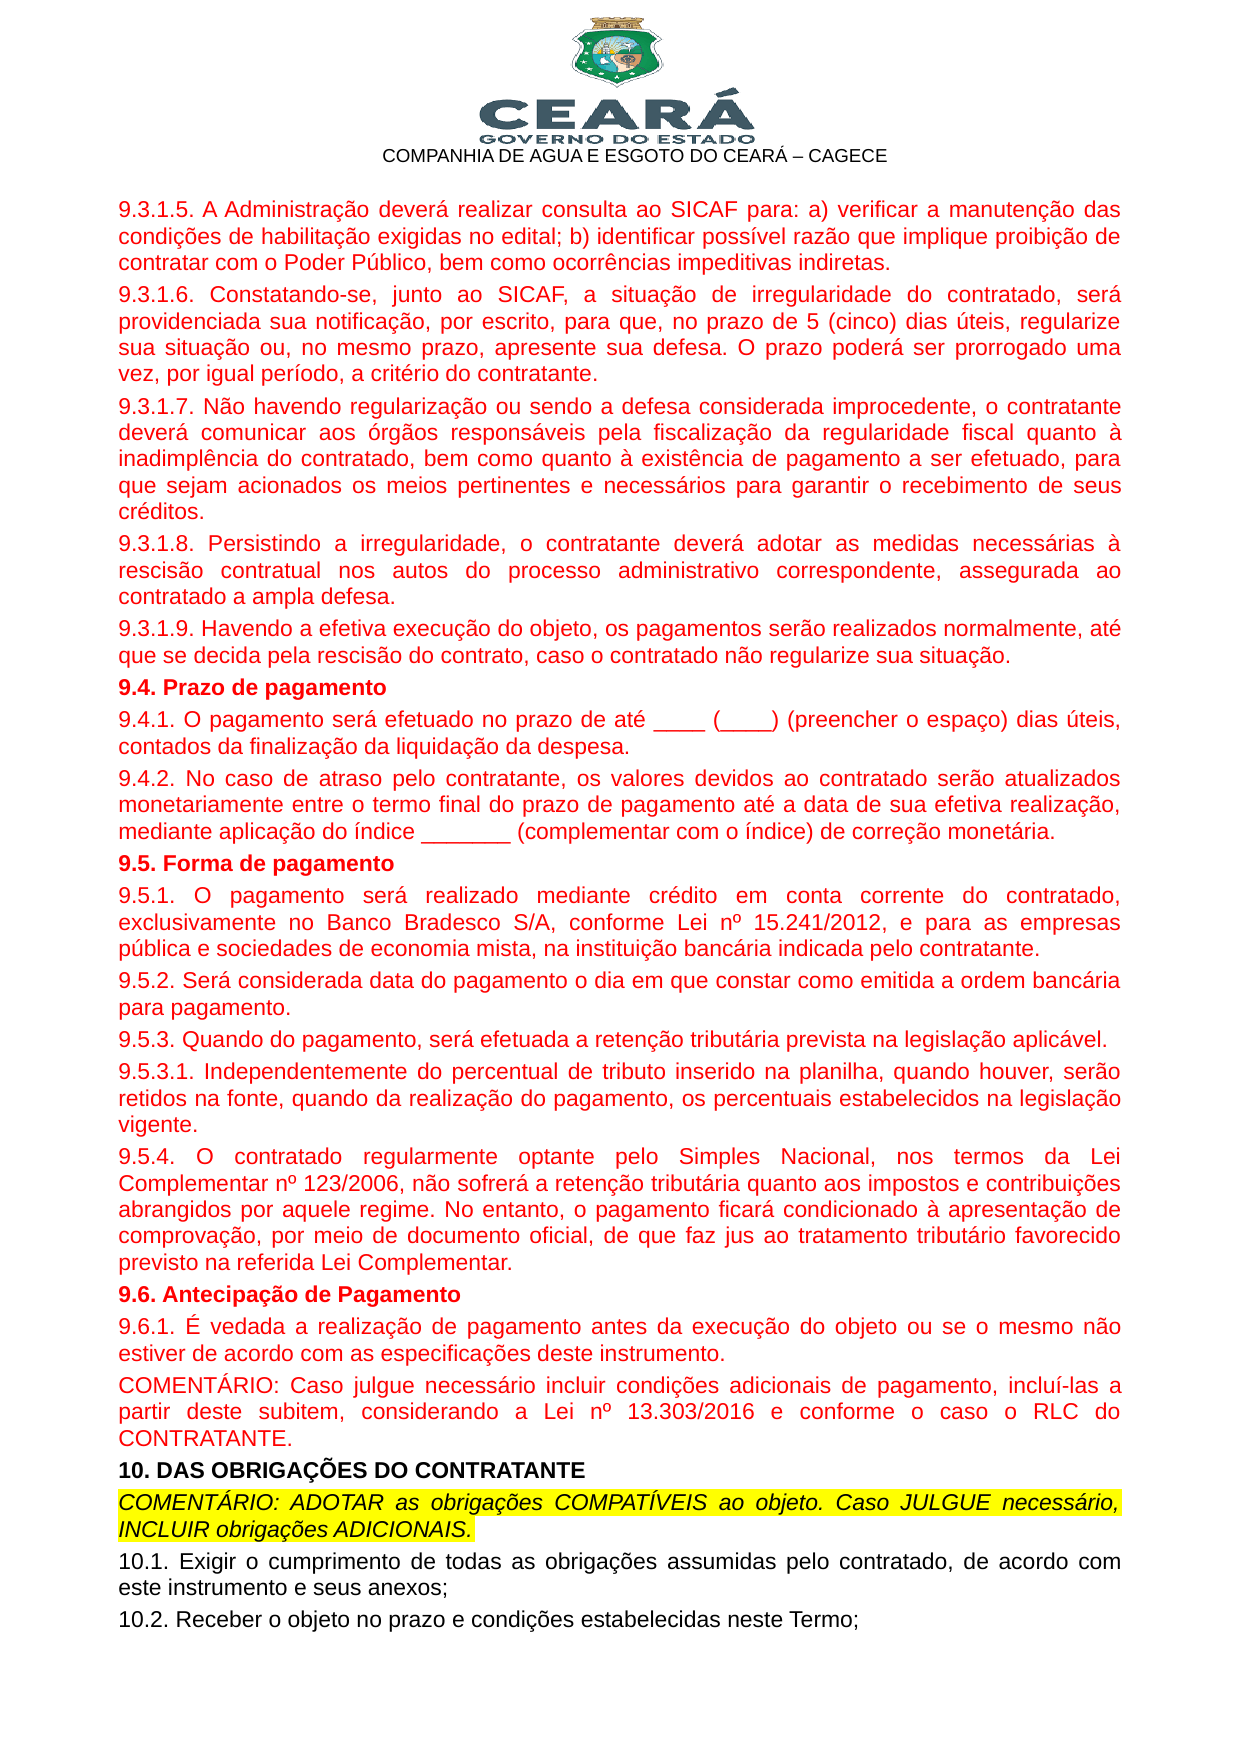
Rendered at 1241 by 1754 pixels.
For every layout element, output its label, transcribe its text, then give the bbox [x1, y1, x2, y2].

picture [453, 12, 782, 148]
text 9.5.3. Quando do pagamento, será efetuada a retenção tributária prevista na legislação aplicável. [118, 1026, 1122, 1052]
text 9.3.1.9. Havendo a efetiva execução do objeto, os pagamentos serão realizados normalmente, até que se decida pela rescisão do contrato, caso o contratado não regularize sua situação. [118, 615, 1122, 668]
text 9.3.1.6. Constatando-se, junto ao SICAF, a situação de irregularidade do contratado, será providenciada sua notificação, por escrito, para que, no prazo de 5 (cinco) dias úteis, regularize sua situação ou, no mesmo prazo, apresente sua defesa. O prazo poderá ser prorrogado uma vez, por igual período, a critério do contratante. [118, 281, 1122, 387]
text 9.6. Antecipação de Pagamento [118, 1281, 1122, 1307]
text 10. DAS OBRIGAÇÕES DO CONTRATANTE [118, 1457, 1122, 1483]
text 9.3.1.5. A Administração deverá realizar consulta ao SICAF para: a) verificar a manutenção das condições de habilitação exigidas no edital; b) identificar possível razão que implique proibição de contratar com o Poder Público, bem como ocorrências impeditivas indiretas. [118, 196, 1122, 275]
text 10.1. Exigir o cumprimento de todas as obrigações assumidas pelo contratado, de acordo com este instrumento e seus anexos; [118, 1548, 1122, 1601]
text 9.5.1. O pagamento será realizado mediante crédito em conta corrente do contratado, exclusivamente no Banco Bradesco S/A, conforme Lei nº 15.241/2012, e para as empresas pública e sociedades de economia mista, na instituição bancária indicada pelo contratante. [118, 882, 1122, 961]
text 9.5. Forma de pagamento [118, 850, 1122, 876]
text COMENTÁRIO: Caso julgue necessário incluir condições adicionais de pagamento, incluí-las a partir deste subitem, considerando a Lei nº 13.303/2016 e conforme o caso o RLC do CONTRATANTE. [118, 1372, 1122, 1451]
text COMENTÁRIO: ADOTAR as obrigações COMPATÍVEIS ao objeto. Caso JULGUE necessário, INCLUIR obrigações ADICIONAIS. [118, 1489, 1122, 1542]
text 10.2. Receber o objeto no prazo e condições estabelecidas neste Termo; [118, 1606, 1122, 1633]
text 9.6.1. É vedada a realização de pagamento antes da execução do objeto ou se o mesmo não estiver de acordo com as especificações deste instrumento. [118, 1313, 1122, 1366]
text 9.3.1.8. Persistindo a irregularidade, o contratante deverá adotar as medidas necessárias à rescisão contratual nos autos do processo administrativo correspondente, assegurada ao contratado a ampla defesa. [118, 530, 1122, 609]
text 9.5.4. O contratado regularmente optante pelo Simples Nacional, nos termos da Lei Complementar nº 123/2006, não sofrerá a retenção tributária quanto aos impostos e contribuições abrangidos por aquele regime. No entanto, o pagamento ficará condicionado à apresentação de comprovação, por meio de documento oficial, de que faz jus ao tratamento tributário favorecido previsto na referida Lei Complementar. [118, 1143, 1122, 1275]
text 9.3.1.7. Não havendo regularização ou sendo a defesa considerada improcedente, o contratante deverá comunicar aos órgãos responsáveis pela fiscalização da regularidade fiscal quanto à inadimplência do contratado, bem como quanto à existência de pagamento a ser efetuado, para que sejam acionados os meios pertinentes e necessários para garantir o recebimento de seus créditos. [118, 393, 1122, 524]
text 9.5.3.1. Independentemente do percentual de tributo inserido na planilha, quando houver, serão retidos na fonte, quando da realização do pagamento, os percentuais estabelecidos na legislação vigente. [118, 1058, 1122, 1137]
text 9.4.2. No caso de atraso pelo contratante, os valores devidos ao contratado serão atualizados monetariamente entre o termo final do prazo de pagamento até a data de sua efetiva realização, mediante aplicação do índice _______ (complementar com o índice) de correção monetária. [118, 765, 1122, 844]
text 9.4.1. O pagamento será efetuado no prazo de até ____ (____) (preencher o espaço) dias úteis, contados da finalização da liquidação da despesa. [118, 706, 1122, 759]
text 9.4. Prazo de pagamento [118, 674, 1122, 700]
text 9.5.2. Será considerada data do pagamento o dia em que constar como emitida a ordem bancária para pagamento. [118, 967, 1122, 1020]
